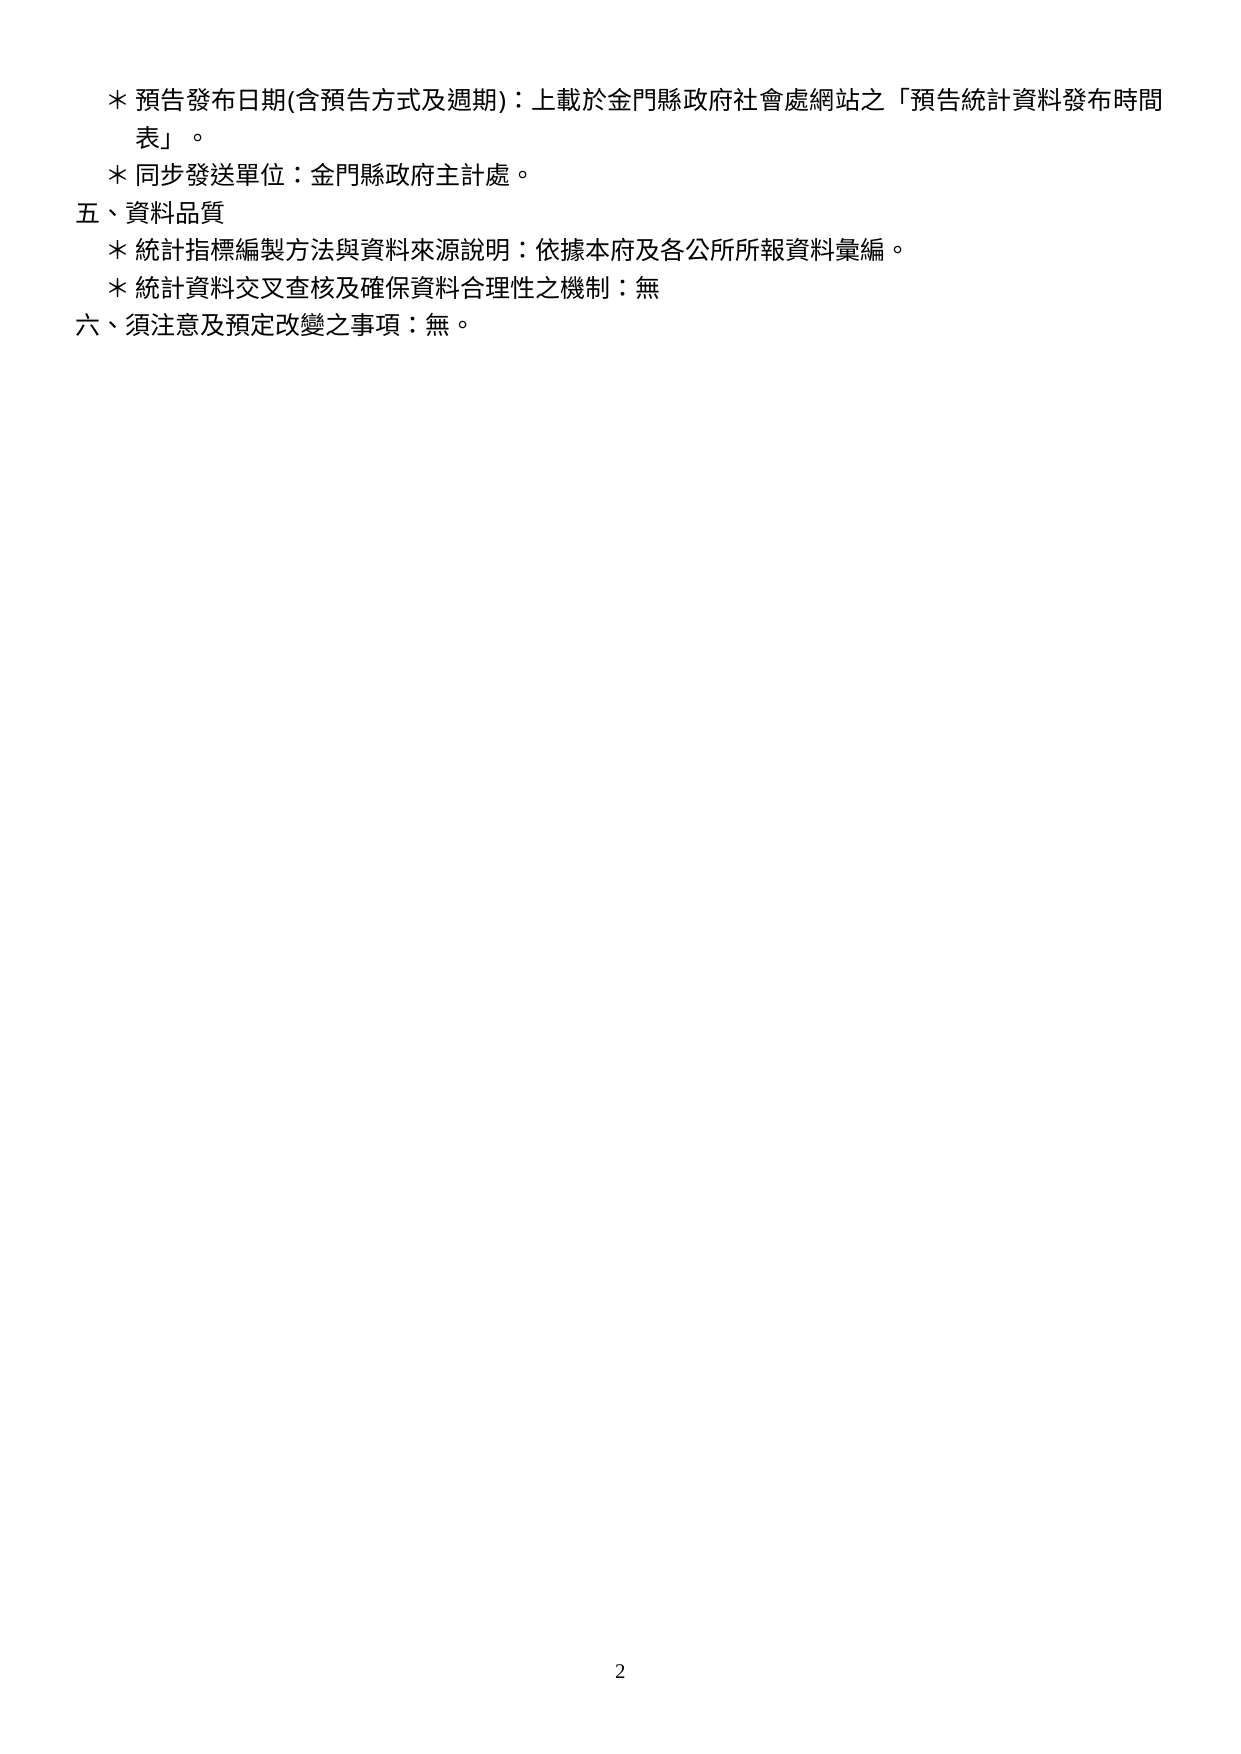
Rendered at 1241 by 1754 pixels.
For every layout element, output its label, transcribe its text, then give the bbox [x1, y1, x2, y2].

list 統計資料交叉查核及確保資料合理性之機制：無 [106, 268, 1165, 305]
list 預告發布日期(含預告方式及週期)：上載於金門縣政府社會處網站之「預告統計資料發布時間表」。 [106, 80, 1165, 155]
text 五、資料品質 [75, 193, 1165, 230]
list 同步發送單位：金門縣政府主計處。 [106, 155, 1165, 193]
list 統計指標編製方法與資料來源說明：依據本府及各公所所報資料彙編。 [106, 230, 1165, 268]
text 六、須注意及預定改變之事項：無。 [75, 305, 1165, 341]
